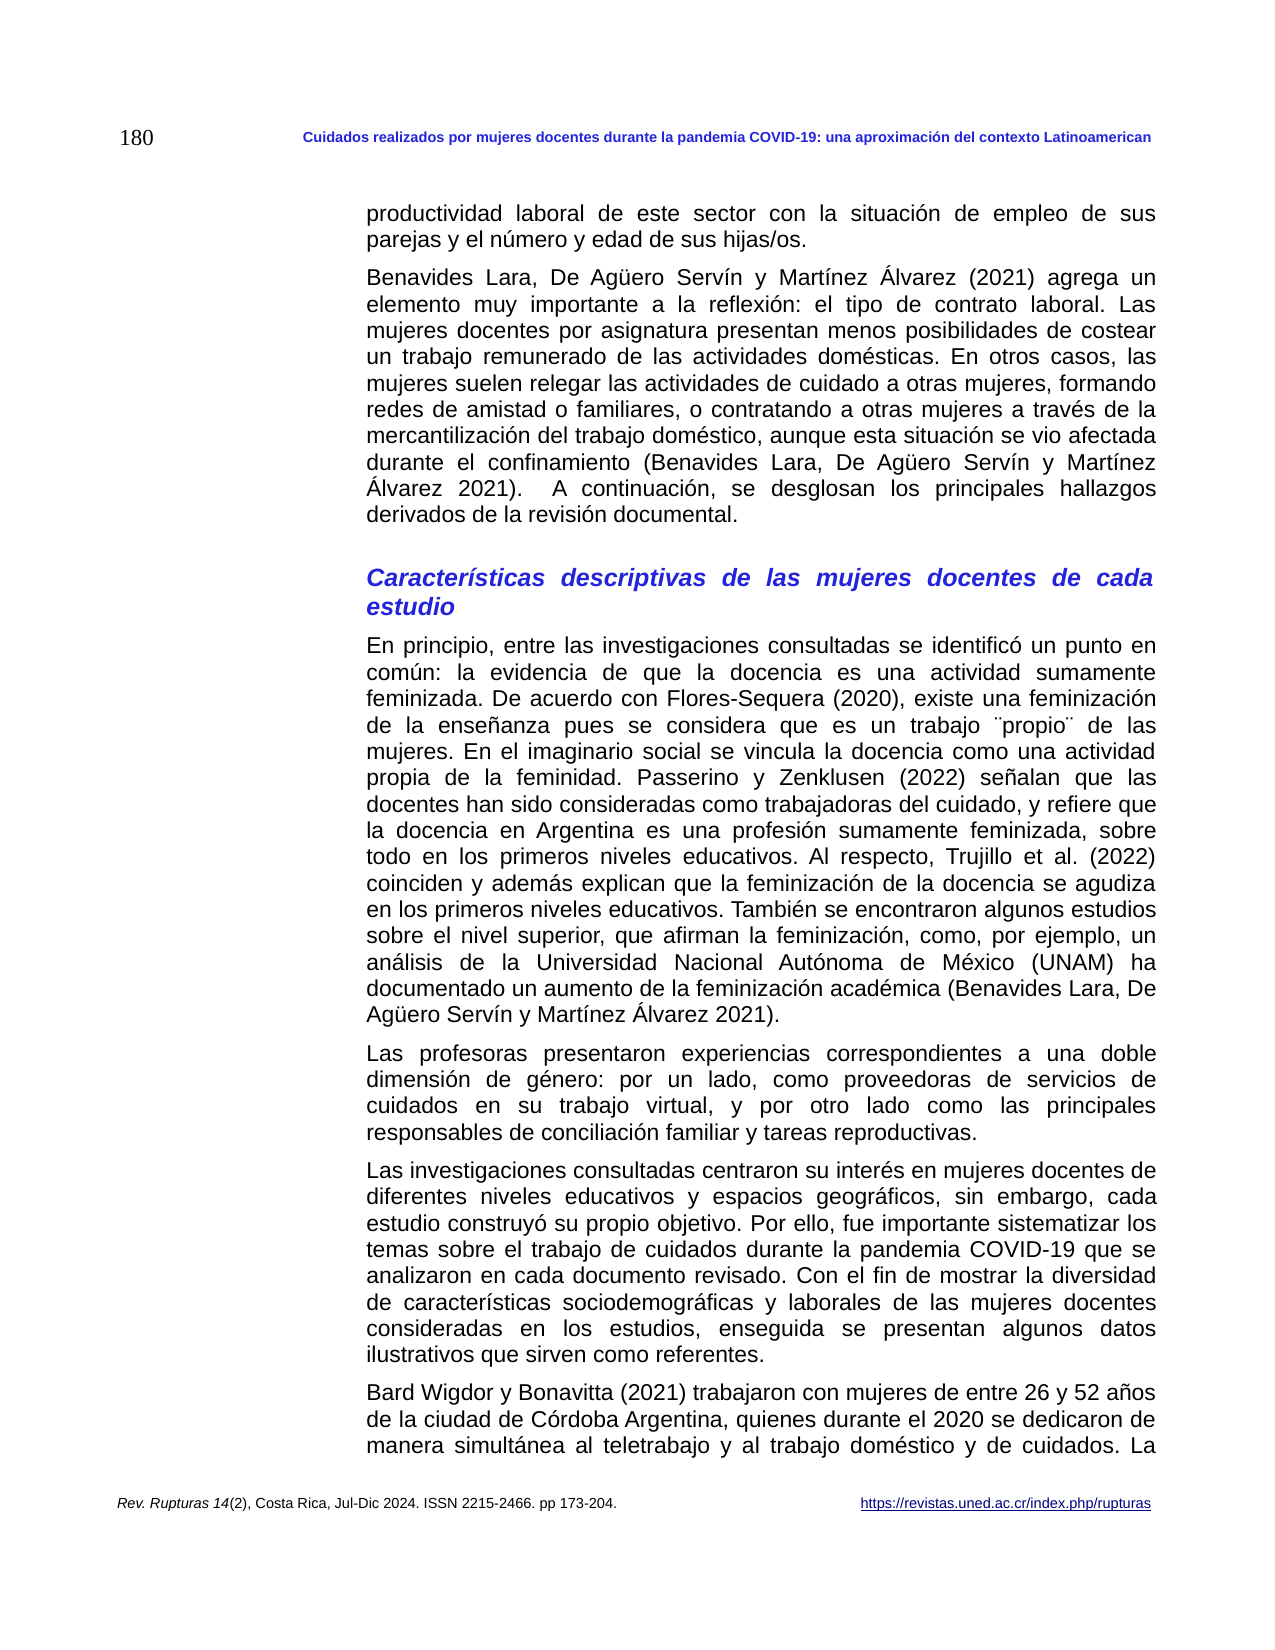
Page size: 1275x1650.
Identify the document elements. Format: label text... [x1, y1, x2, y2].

text En principio, entre las investigaciones consultadas se identificó un punto en común: la evidencia de que la docencia es una actividad sumamente feminizada. De acuerdo con Flores-Sequera (2020), existe una feminización de la enseñanza pues se considera que es un trabajo ¨propio¨ de las mujeres. En el imaginario social se vincula la docencia como una actividad propia de la feminidad. Passerino y Zenklusen (2022) señalan que las docentes han sido consideradas como trabajadoras del cuidado, y refiere que la docencia en Argentina es una profesión sumamente feminizada, sobre todo en los primeros niveles educativos. Al respecto, Trujillo et al. (2022) coinciden y además explican que la feminización de la docencia se agudiza en los primeros niveles educativos. También se encontraron algunos estudios sobre el nivel superior, que afirman la feminización, como, por ejemplo, un análisis de la Universidad Nacional Autónoma de México (UNAM) ha documentado un aumento de la feminización académica (Benavides Lara, De Agüero Servín y Martínez Álvarez 2021). [366, 632, 1157, 1028]
subtitle Características descriptivas de las mujeres docentes de cada estudio [366, 563, 1157, 621]
text Benavides Lara, De Agüero Servín y Martínez Álvarez (2021) agrega un elemento muy importante a la reflexión: el tipo de contrato laboral. Las mujeres docentes por asignatura presentan menos posibilidades de costear un trabajo remunerado de las actividades domésticas. En otros casos, las mujeres suelen relegar las actividades de cuidado a otras mujeres, formando redes de amistad o familiares, o contratando a otras mujeres a través de la mercantilización del trabajo doméstico, aunque esta situación se vio afectada durante el confinamiento (Benavides Lara, De Agüero Servín y Martínez Álvarez 2021). A continuación, se desglosan los principales hallazgos derivados de la revisión documental. [366, 264, 1157, 528]
text Bard Wigdor y Bonavitta (2021) trabajaron con mujeres de entre 26 y 52 años de la ciudad de Córdoba Argentina, quienes durante el 2020 se dedicaron de manera simultánea al teletrabajo y al trabajo doméstico y de cuidados. La [366, 1379, 1157, 1458]
text productividad laboral de este sector con la situación de empleo de sus parejas y el número y edad de sus hijas/os. [366, 200, 1157, 252]
text Las profesoras presentaron experiencias correspondientes a una doble dimensión de género: por un lado, como proveedoras de servicios de cuidados en su trabajo virtual, y por otro lado como las principales responsables de conciliación familiar y tareas reproductivas. [366, 1039, 1157, 1145]
text Las investigaciones consultadas centraron su interés en mujeres docentes de diferentes niveles educativos y espacios geográficos, sin embargo, cada estudio construyó su propio objetivo. Por ello, fue importante sistematizar los temas sobre el trabajo de cuidados durante la pandemia COVID-19 que se analizaron en cada documento revisado. Con el fin de mostrar la diversidad de características sociodemográficas y laborales de las mujeres docentes consideradas en los estudios, enseguida se presentan algunos datos ilustrativos que sirven como referentes. [366, 1157, 1157, 1368]
